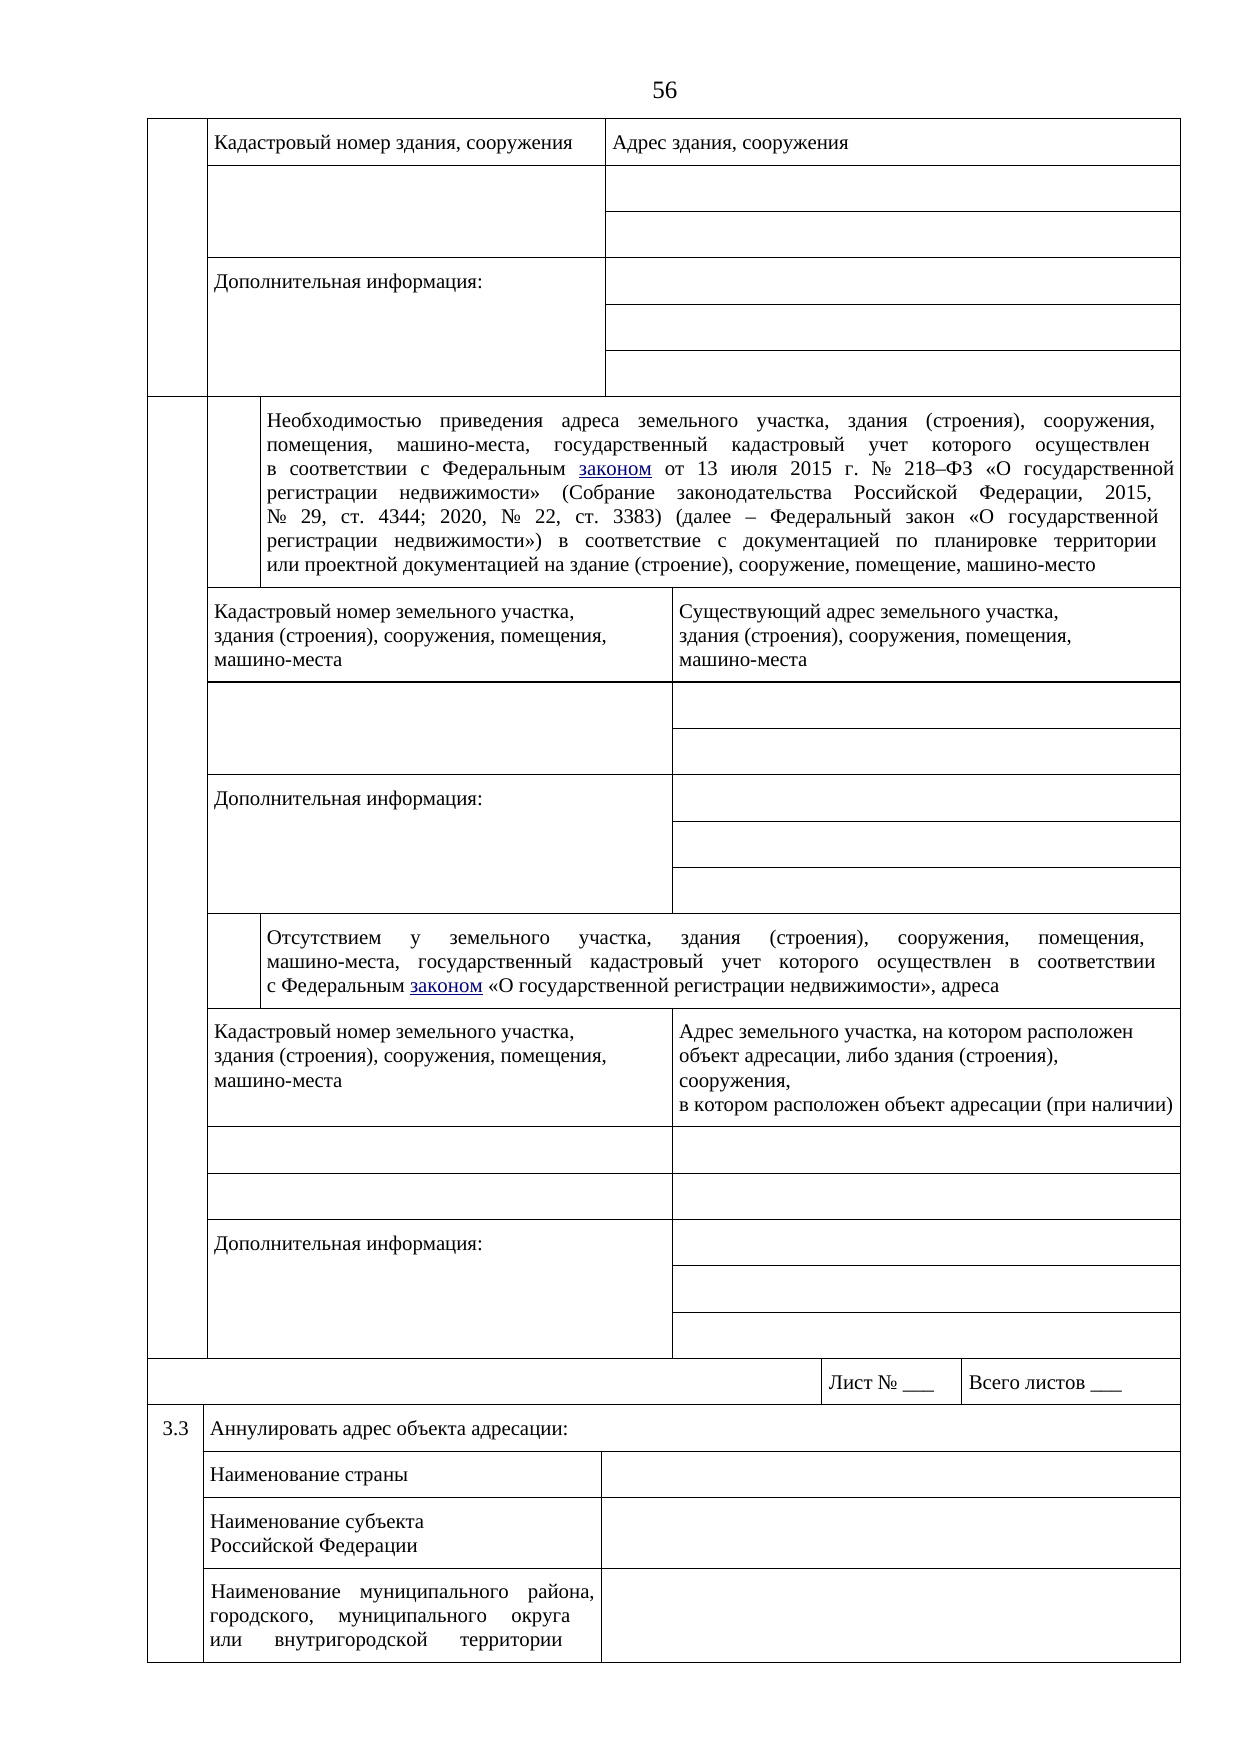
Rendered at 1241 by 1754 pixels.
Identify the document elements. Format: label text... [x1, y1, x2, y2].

table_cell 3.3 [148, 1405, 203, 1662]
table_cell [208, 397, 260, 587]
table_cell [208, 683, 672, 774]
table_cell [602, 1569, 1180, 1662]
table_cell Наименование страны [204, 1452, 601, 1497]
table_cell [148, 119, 207, 396]
table_cell Кадастровый номер земельного участка, здания (строения), сооружения, помещения, машино-места [208, 588, 672, 681]
table_cell Адрес здания, сооружения [606, 119, 1180, 164]
table_cell Наименование субъекта Российской Федерации [204, 1498, 601, 1567]
table_cell Дополнительная информация: [208, 258, 605, 396]
table_cell [673, 868, 1180, 913]
table_cell [208, 1174, 672, 1219]
table_cell Отсутствием у земельного участка, здания (строения), сооружения, помещения, машино-места, государственный кадастровый учет которого осуществлен в соответствии с Федеральным законом «О государственной регистрации недвижимости», адреса [261, 914, 1180, 1008]
table_cell [606, 351, 1180, 396]
table_cell [673, 775, 1180, 821]
table_cell [606, 305, 1180, 350]
table_cell [602, 1452, 1180, 1497]
table_cell Кадастровый номер здания, сооружения [208, 119, 605, 164]
table_cell Аннулировать адрес объекта адресации: [204, 1405, 1180, 1451]
table_cell [673, 1313, 1180, 1358]
table_cell [673, 822, 1180, 867]
table_cell [148, 397, 207, 1358]
table_cell Лист № ___ [822, 1359, 961, 1404]
table_cell Дополнительная информация: [208, 1220, 672, 1358]
table_cell [673, 1266, 1180, 1312]
table_cell [673, 1174, 1180, 1219]
table_cell [602, 1498, 1180, 1567]
table_cell Дополнительная информация: [208, 775, 672, 913]
table_cell [208, 1127, 672, 1173]
table_cell [673, 1220, 1180, 1265]
table_cell [673, 683, 1180, 728]
table_cell [208, 166, 605, 257]
table_cell Всего листов ___ [962, 1359, 1180, 1404]
table_cell [673, 729, 1180, 774]
table_cell [673, 1127, 1180, 1173]
table_cell [148, 1359, 821, 1404]
table_cell Существующий адрес земельного участка, здания (строения), сооружения, помещения, машино-места [673, 588, 1180, 681]
table_cell Кадастровый номер земельного участка, здания (строения), сооружения, помещения, машино-места [208, 1009, 672, 1126]
table_cell [606, 258, 1180, 303]
table_cell [606, 166, 1180, 211]
table_cell [208, 914, 260, 1008]
table_cell Адрес земельного участка, на котором расположен объект адресации, либо здания (строения), сооружения, в котором расположен объект адресации (при наличии) [673, 1009, 1180, 1126]
table_cell [606, 212, 1180, 257]
table_cell Наименование муниципального района, городского, муниципального округа или внутригородской территории [204, 1569, 601, 1662]
table_cell Необходимостью приведения адреса земельного участка, здания (строения), сооружения, помещения, машино-места, государственный кадастровый учет которого осуществлен в соответствии с Федеральным законом от 13 июля 2015 г. № 218–ФЗ «О государственной регистрации недвижимости» (Собрание законодательства Российской Федерации, 2015, № 29, ст. 4344; 2020, № 22, ст. 3383) (далее – Федеральный закон «О государственной регистрации недвижимости») в соответствие с документацией по планировке территории или проектной документацией на здание (строение), сооружение, помещение, машино-место [261, 397, 1180, 587]
